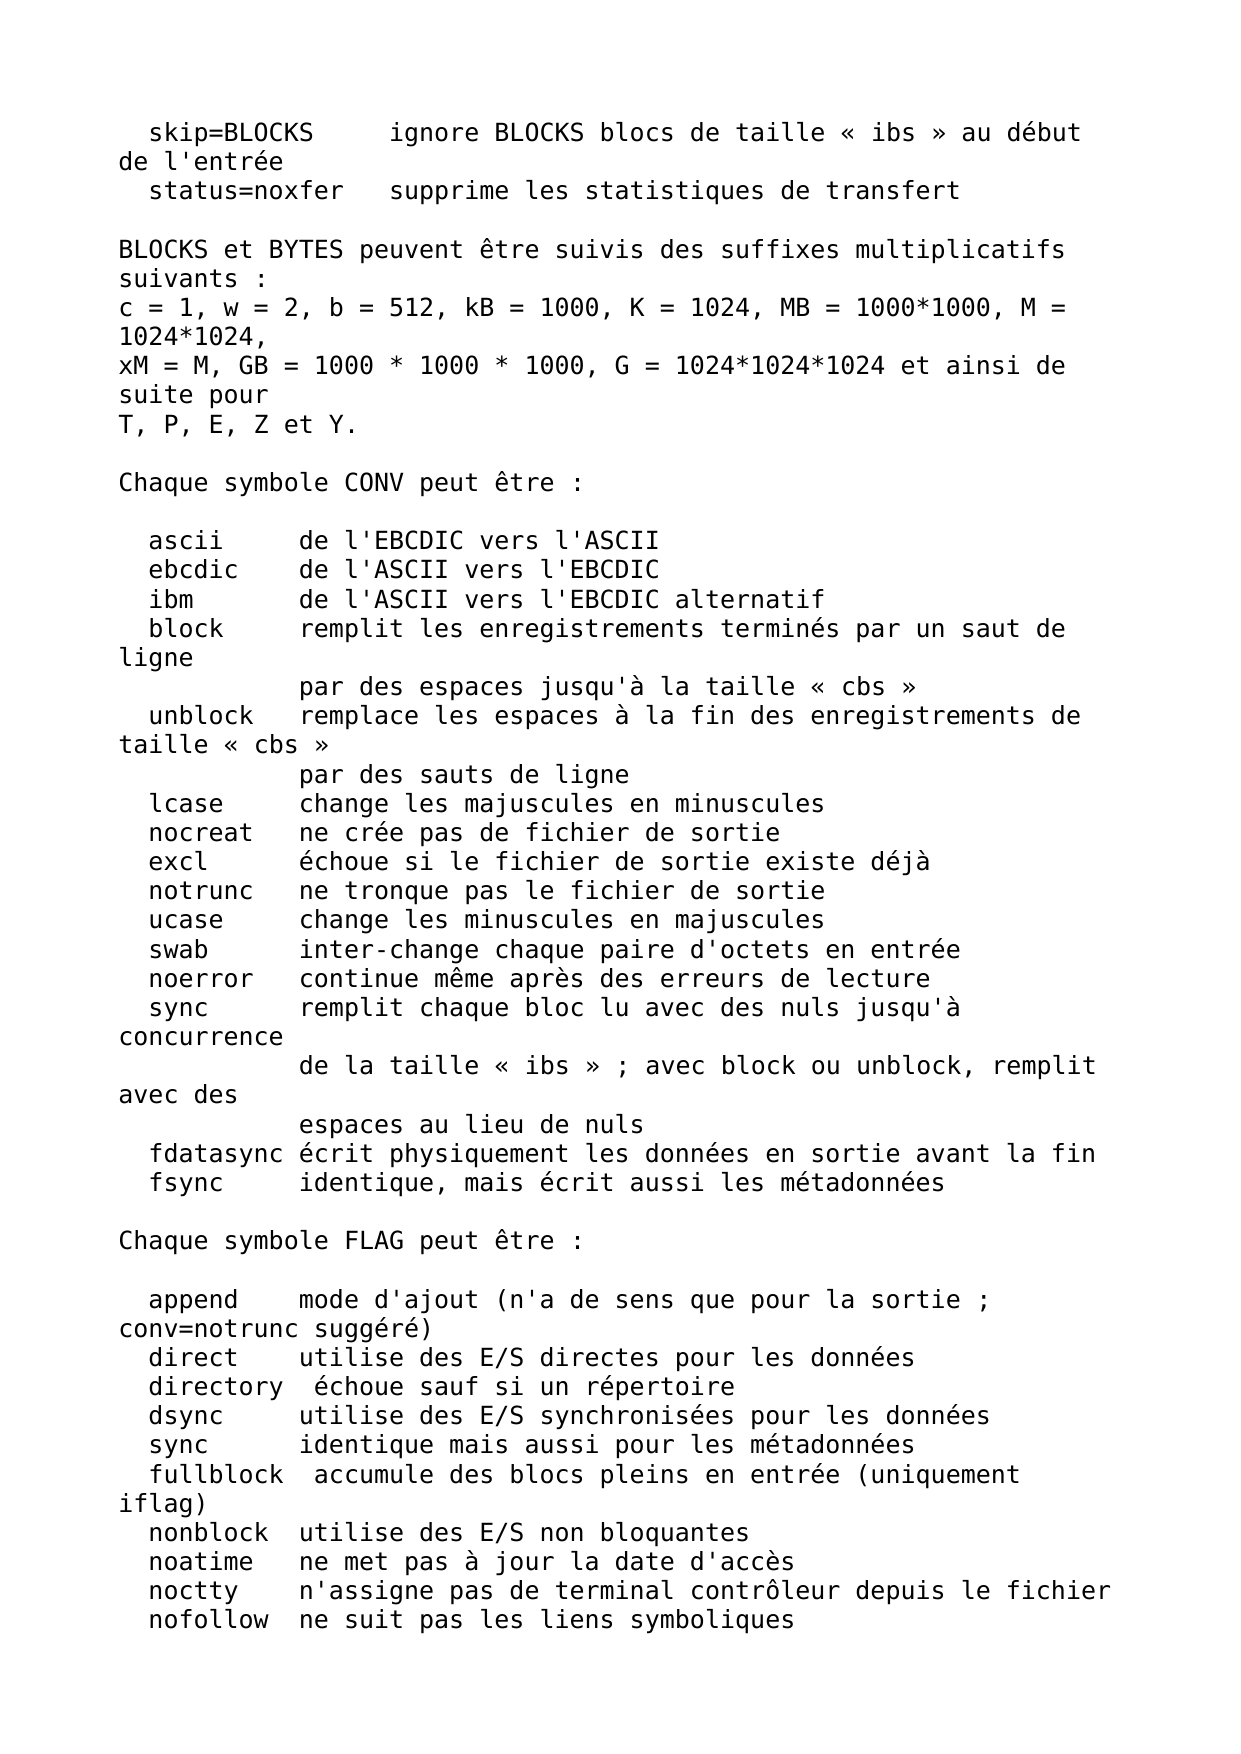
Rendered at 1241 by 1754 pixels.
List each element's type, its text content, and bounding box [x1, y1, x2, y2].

text skip=BLOCKS ignore BLOCKS blocs de taille « ibs » au début de l'entrée status=noxfer supprime les statistiques de transfert BLOCKS et BYTES peuvent être suivis des suffixes multiplicatifs suivants : c = 1, w = 2, b = 512, kB = 1000, K = 1024, MB = 1000*1000, M = 1024*1024, xM = M, GB = 1000 * 1000 * 1000, G = 1024*1024*1024 et ainsi de suite pour T, P, E, Z et Y. Chaque symbole CONV peut être : ascii de l'EBCDIC vers l'ASCII ebcdic de l'ASCII vers l'EBCDIC ibm de l'ASCII vers l'EBCDIC alternatif block remplit les enregistrements terminés par un saut de ligne par des espaces jusqu'à la taille « cbs » unblock remplace les espaces à la fin des enregistrements de taille « cbs » par des sauts de ligne lcase change les majuscules en minuscules nocreat ne crée pas de fichier de sortie excl échoue si le fichier de sortie existe déjà notrunc ne tronque pas le fichier de sortie ucase change les minuscules en majuscules swab inter-change chaque paire d'octets en entrée noerror continue même après des erreurs de lecture sync remplit chaque bloc lu avec des nuls jusqu'à concurrence de la taille « ibs » ; avec block ou unblock, remplit avec des espaces au lieu de nuls fdatasync écrit physiquement les données en sortie avant la fin fsync identique, mais écrit aussi les métadonnées Chaque symbole FLAG peut être : append mode d'ajout (n'a de sens que pour la sortie ; conv=notrunc suggéré) direct utilise des E/S directes pour les données directory échoue sauf si un répertoire dsync utilise des E/S synchronisées pour les données sync identique mais aussi pour les métadonnées fullblock accumule des blocs pleins en entrée (uniquement iflag) nonblock utilise des E/S non bloquantes noatime ne met pas à jour la date d'accès noctty n'assigne pas de terminal contrôleur depuis le fichier nofollow ne suit pas les liens symboliques [118, 118, 1122, 1635]
